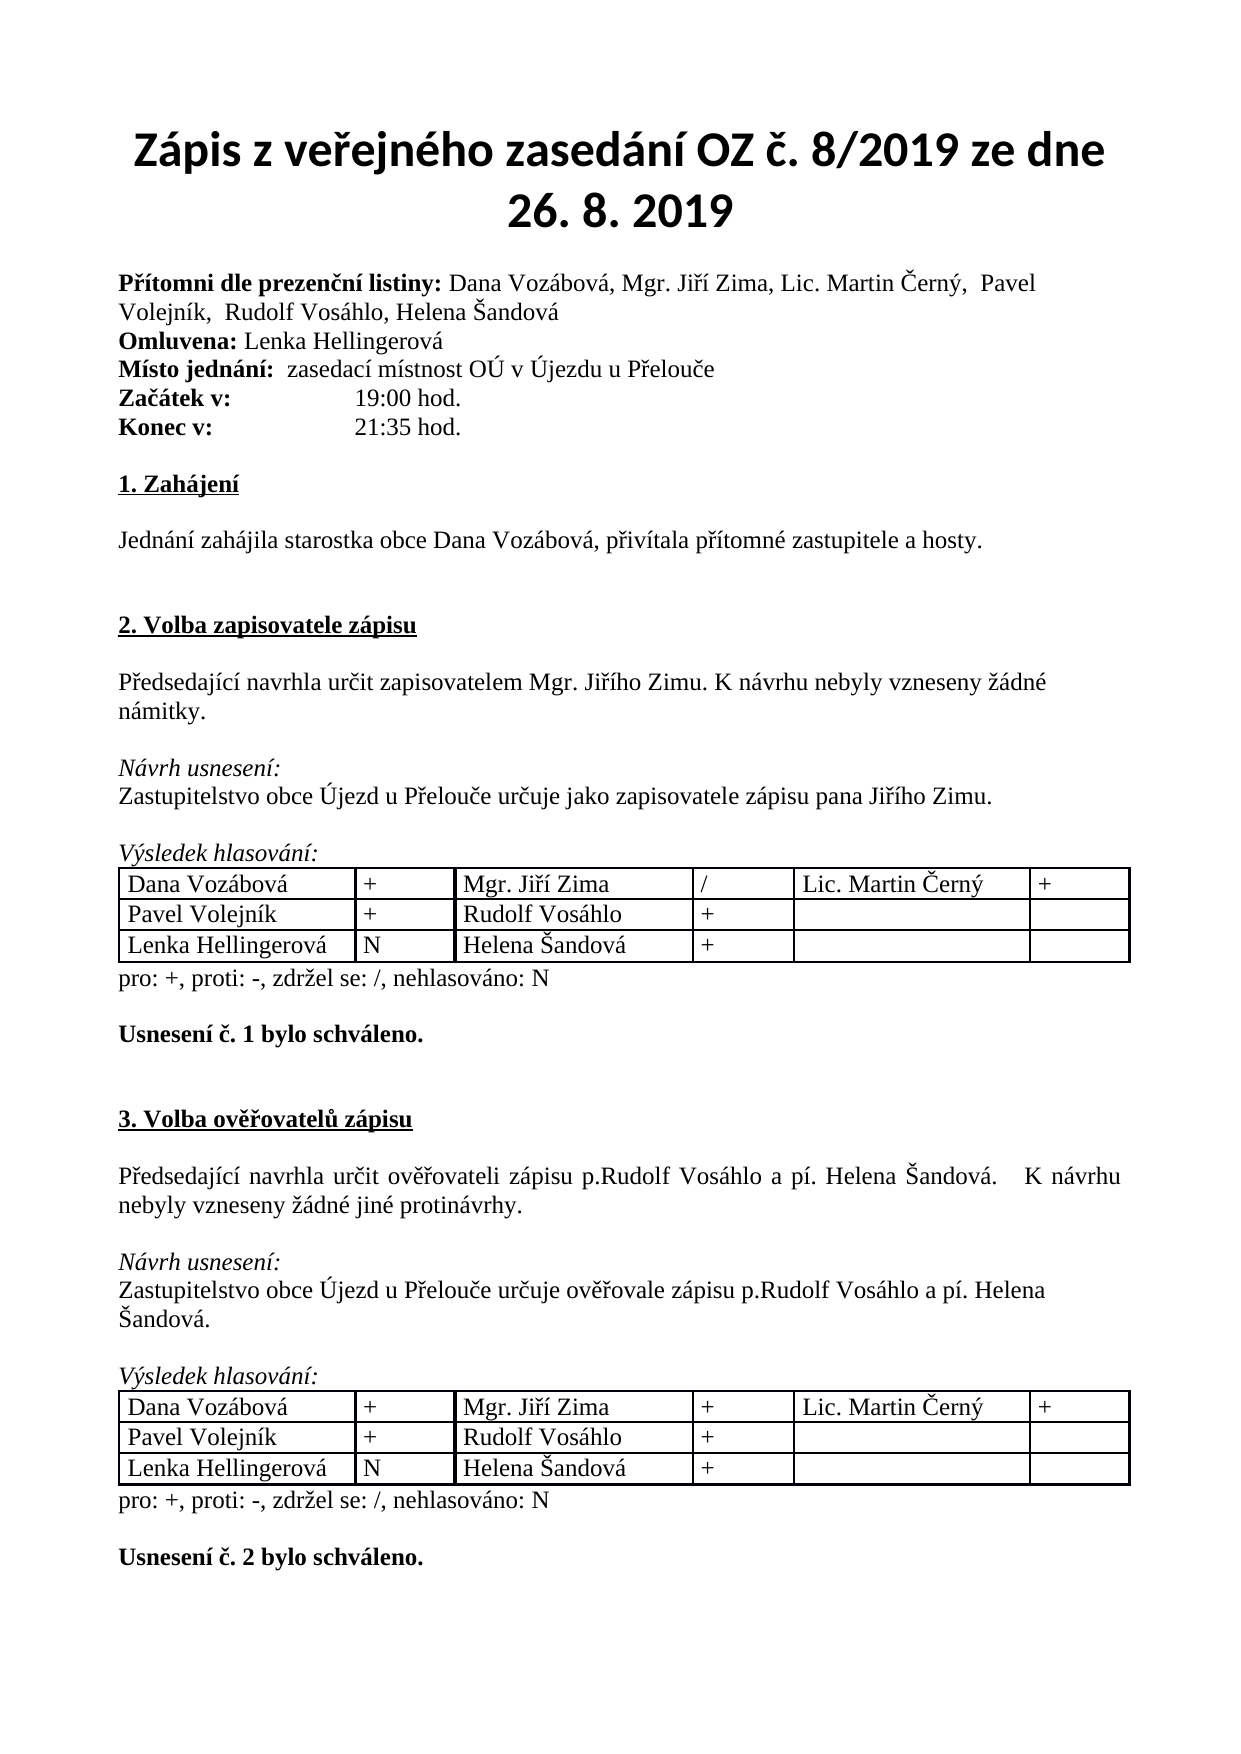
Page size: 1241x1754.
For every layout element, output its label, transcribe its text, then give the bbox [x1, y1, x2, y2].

text Začátek v: 19:00 hod. [118, 383, 1122, 412]
table_header Dana Vozábová [120, 1392, 354, 1421]
table_cell Lenka Hellingerová [120, 1454, 354, 1483]
table_cell [795, 931, 1029, 961]
text 1. Zahájení [118, 469, 1122, 497]
table_header Mgr. Jiří Zima [457, 1392, 692, 1421]
text Zastupitelstvo obce Újezd u Přelouče určuje jako zapisovatele zápisu pana Jiřího Zimu. [118, 781, 1122, 810]
table_cell [1031, 900, 1128, 929]
text 2. Volba zapisovatele zápisu [118, 610, 1122, 639]
text Výsledek hlasování: [118, 838, 1122, 867]
text Návrh usnesení: [118, 1247, 1122, 1275]
text Přítomni dle prezenční listiny: Dana Vozábová, Mgr. Jiří Zima, Lic. Martin Černý, Pavel Volejník, Rudolf Vosáhlo, Helena Šandová [118, 268, 1122, 326]
table_cell + [694, 1454, 793, 1483]
text Výsledek hlasování: [118, 1361, 1122, 1390]
table_cell Lenka Hellingerová [120, 931, 354, 961]
table_cell [1031, 931, 1128, 961]
table_header Lic. Martin Černý [795, 1392, 1029, 1421]
text Usnesení č. 1 bylo schváleno. [118, 1019, 1122, 1048]
table_cell Rudolf Vosáhlo [457, 900, 692, 929]
table_cell Helena Šandová [457, 1454, 692, 1483]
table_header + [694, 1392, 793, 1421]
text Konec v: 21:35 hod. [118, 412, 1122, 441]
table_header Dana Vozábová [120, 869, 354, 898]
table_cell [795, 900, 1029, 929]
table_cell [795, 1423, 1029, 1452]
text Zastupitelstvo obce Újezd u Přelouče určuje ověřovale zápisu p.Rudolf Vosáhlo a pí. Helena Šandová. [118, 1275, 1122, 1333]
text Omluvena: Lenka Hellingerová [118, 326, 1122, 354]
text Zápis z veřejného zasedání OZ č. 8/2019 ze dne 26. 8. 2019 [118, 118, 1122, 240]
table_header + [1031, 1392, 1128, 1421]
text Návrh usnesení: [118, 753, 1122, 781]
table_cell + [694, 931, 793, 961]
table_cell + [357, 1423, 453, 1452]
text Jednání zahájila starostka obce Dana Vozábová, přivítala přítomné zastupitele a hosty. [118, 526, 1122, 554]
table_header Lic. Martin Černý [795, 869, 1029, 898]
table_cell Pavel Volejník [120, 900, 354, 929]
text Předsedající navrhla určit zapisovatelem Mgr. Jiřího Zimu. K návrhu nebyly vzneseny žádné námitky. [118, 667, 1122, 724]
table_cell + [694, 900, 793, 929]
text Usnesení č. 2 bylo schváleno. [118, 1542, 1122, 1571]
text Předsedající navrhla určit ověřovateli zápisu p.Rudolf Vosáhlo a pí. Helena Šandová. K návrhu nebyly vzneseny žádné jiné protinávrhy. [118, 1161, 1122, 1219]
table_cell [1031, 1454, 1128, 1483]
table_header + [357, 1392, 453, 1421]
text Místo jednání: zasedací místnost OÚ v Újezdu u Přelouče [118, 354, 1122, 383]
table_cell [795, 1454, 1029, 1483]
table_header / [694, 869, 793, 898]
table_header + [1031, 869, 1128, 898]
table_cell Helena Šandová [457, 931, 692, 961]
text pro: +, proti: -, zdržel se: /, nehlasováno: N [118, 963, 1122, 992]
table_header Mgr. Jiří Zima [457, 869, 692, 898]
table_cell Rudolf Vosáhlo [457, 1423, 692, 1452]
table_cell + [694, 1423, 793, 1452]
table_cell Pavel Volejník [120, 1423, 354, 1452]
table_cell N [357, 931, 453, 961]
table_cell [1031, 1423, 1128, 1452]
table_cell + [357, 900, 453, 929]
text 3. Volba ověřovatelů zápisu [118, 1104, 1122, 1133]
table_cell N [357, 1454, 453, 1483]
text pro: +, proti: -, zdržel se: /, nehlasováno: N [118, 1486, 1122, 1514]
table_header + [357, 869, 453, 898]
